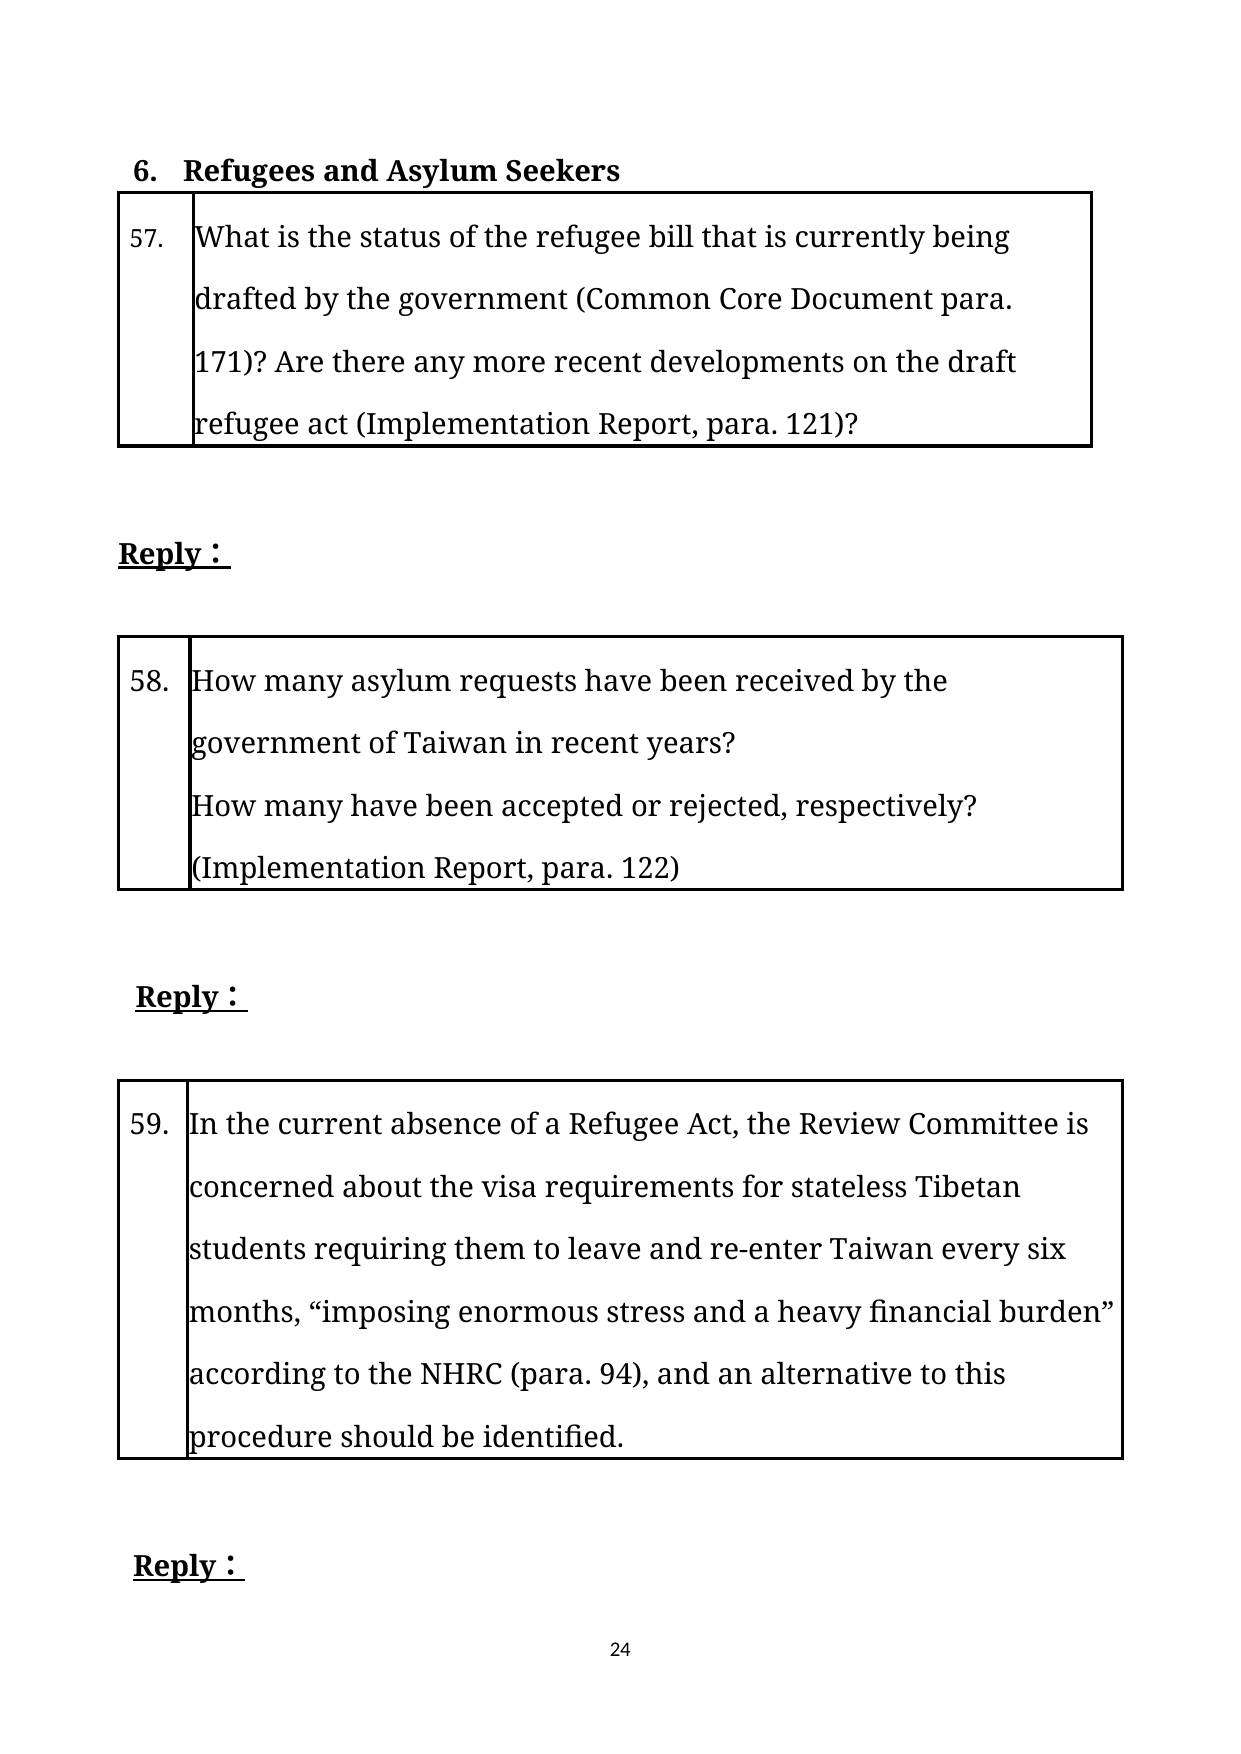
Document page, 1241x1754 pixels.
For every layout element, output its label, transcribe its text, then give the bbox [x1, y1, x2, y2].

list Refugees and Asylum Seekers [133, 129, 1122, 191]
table_header [120, 638, 188, 888]
text Reply： [133, 1522, 1122, 1585]
table_header [120, 1082, 186, 1457]
table_header What is the status of the refugee bill that is currently being drafted by the government (Common Core Document para. 171)? Are there any more recent developments on the draft refugee act (Implementation Report, para. 121)? [195, 194, 1090, 444]
table_header In the current absence of a Refugee Act, the Review Committee is concerned about the visa requirements for stateless Tibetan students requiring them to leave and re-enter Taiwan every six months, “imposing enormous stress and a heavy financial burden” according to the NHRC (para. 94), and an alternative to this procedure should be identified. [189, 1082, 1121, 1457]
text Reply： [118, 954, 1122, 1016]
table_header [120, 194, 192, 444]
text Reply： [118, 510, 1122, 572]
table_header How many asylum requests have been received by the government of Taiwan in recent years? How many have been accepted or rejected, respectively? (Implementation Report, para. 122) [192, 638, 1121, 888]
